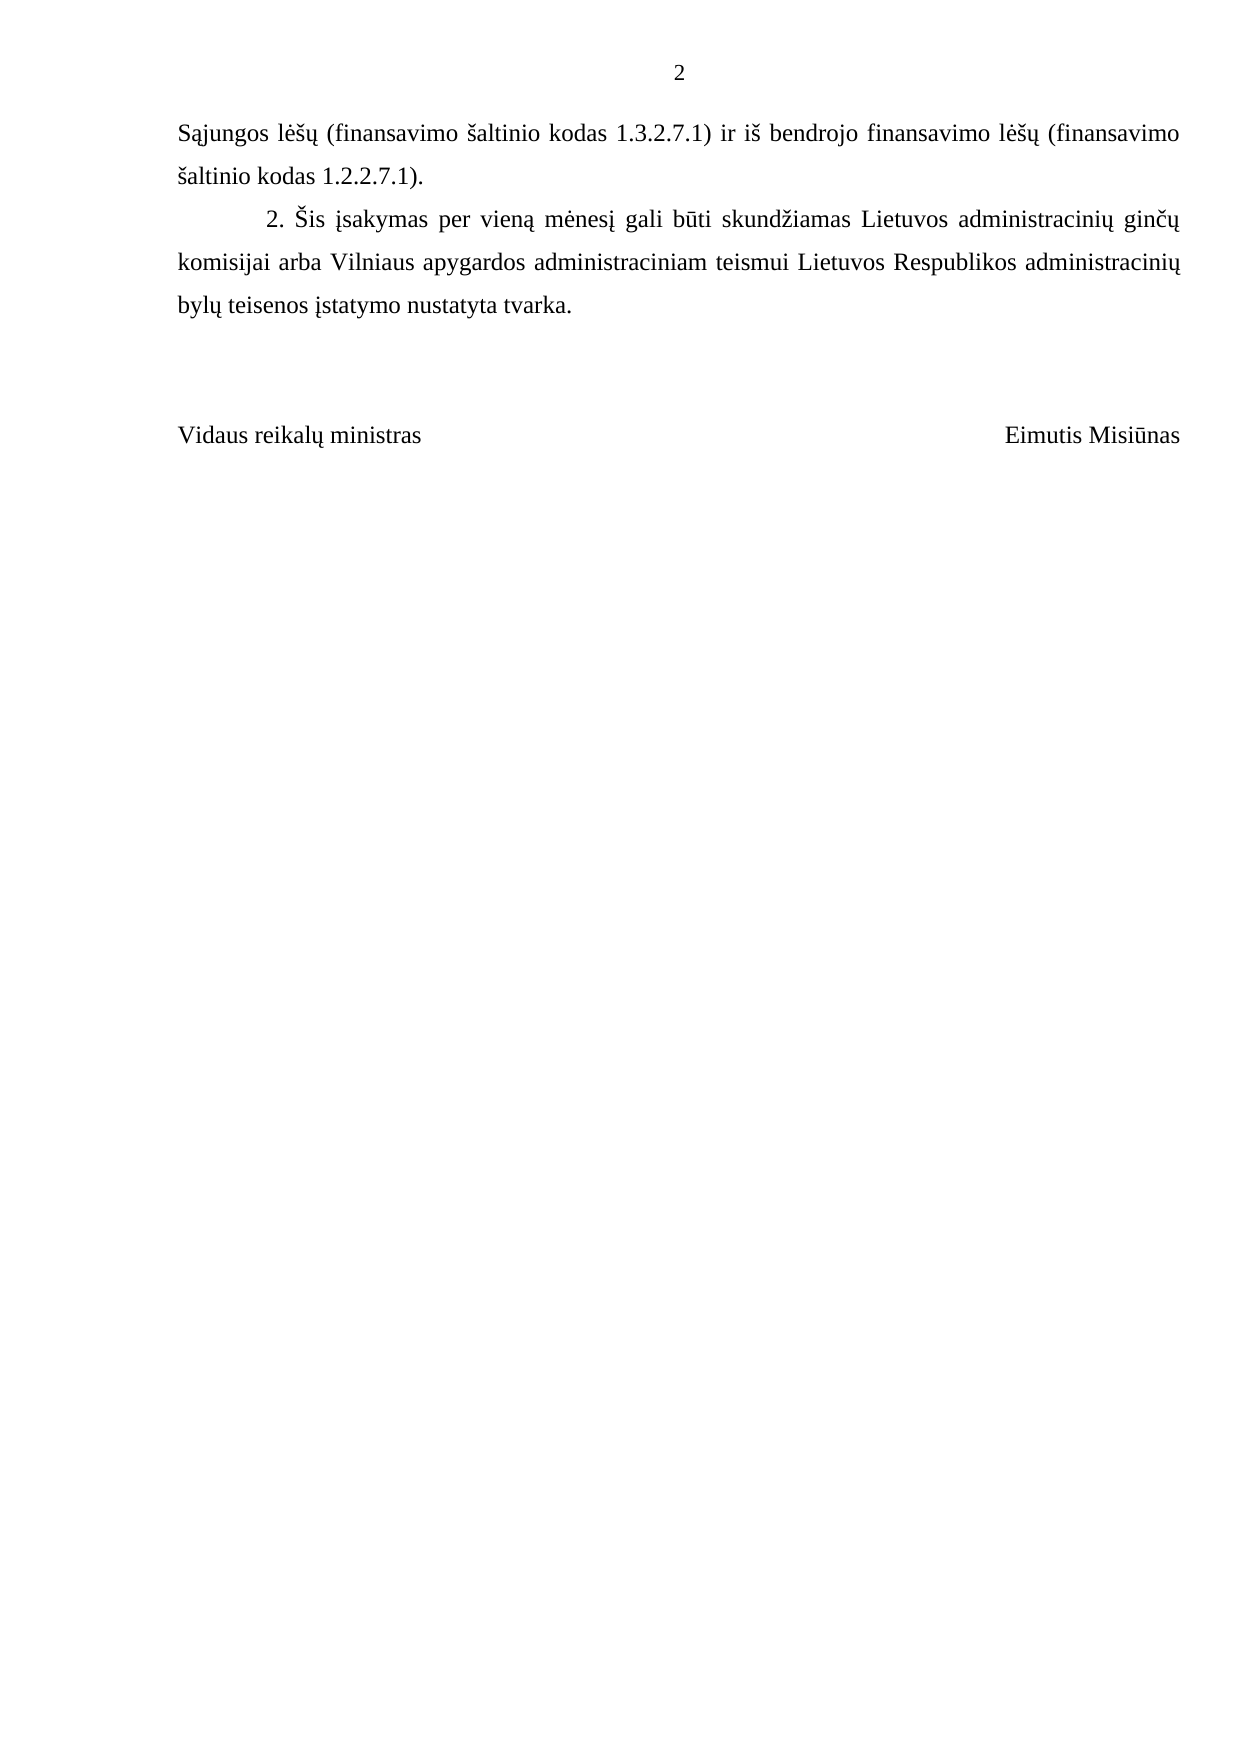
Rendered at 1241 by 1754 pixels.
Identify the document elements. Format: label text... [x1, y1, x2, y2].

text Sąjungos lėšų (finansavimo šaltinio kodas 1.3.2.7.1) ir iš bendrojo finansavimo lėšų (finansavimo šaltinio kodas 1.2.2.7.1). [177, 118, 1181, 190]
text 2. Šis įsakymas per vieną mėnesį gali būti skundžiamas Lietuvos administracinių ginčų komisijai arba Vilniaus apygardos administraciniam teismui Lietuvos Respublikos administracinių bylų teisenos įstatymo nustatyta tvarka. [177, 204, 1181, 319]
text Vidaus reikalų ministras Eimutis Misiūnas [177, 420, 1181, 449]
